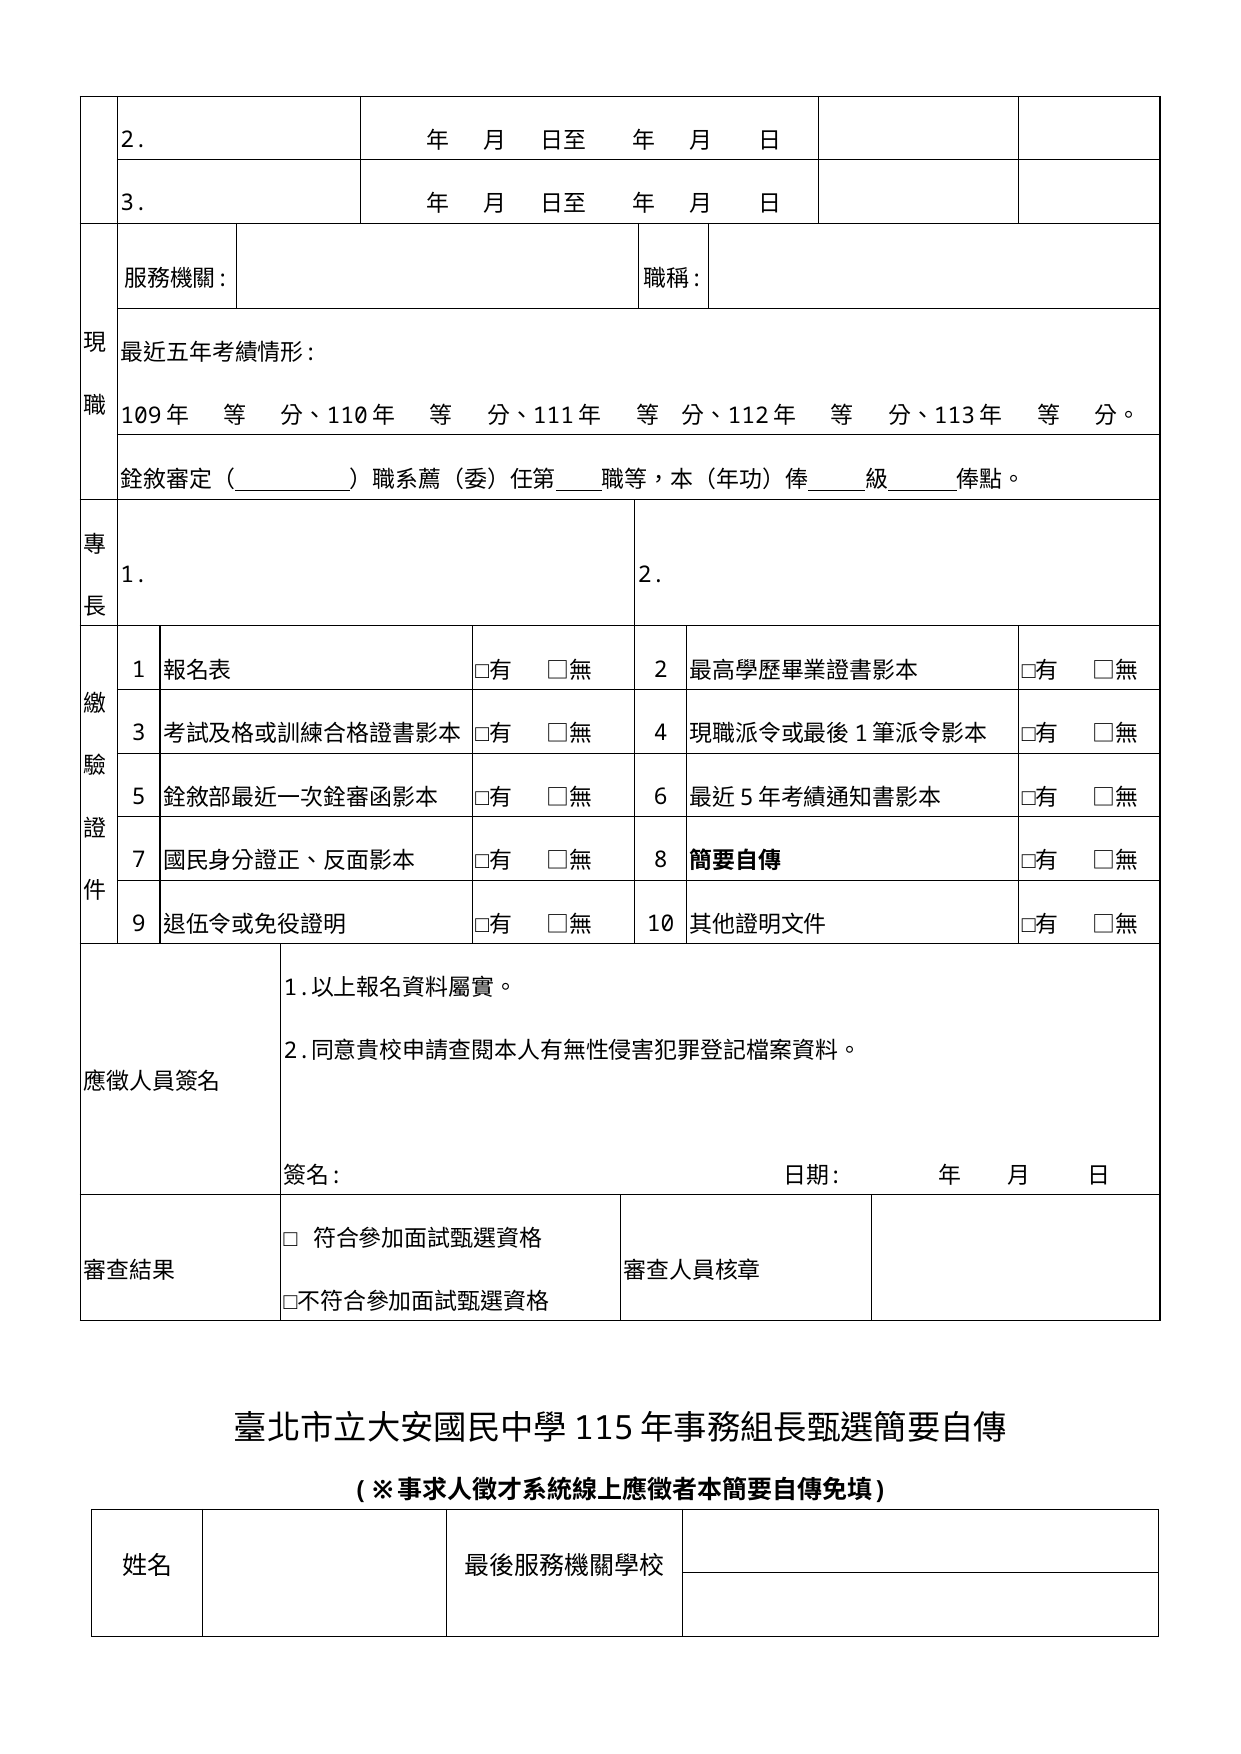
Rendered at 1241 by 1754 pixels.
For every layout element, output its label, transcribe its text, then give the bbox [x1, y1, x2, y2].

table_cell 其他證明文件 [687, 881, 1018, 943]
table_cell [819, 97, 1018, 159]
table_cell 8 [635, 817, 686, 879]
table_cell 3 [118, 690, 159, 752]
table_cell 2 [635, 626, 686, 689]
table_cell 審查結果 [81, 1195, 280, 1320]
table_cell 國民身分證正、反面影本 [161, 817, 472, 879]
table_cell 9 [118, 881, 159, 943]
table_cell [819, 160, 1018, 223]
table_cell 6 [635, 754, 686, 816]
table_cell □有 □無 [473, 881, 634, 943]
table_cell □有 □無 [1019, 754, 1159, 816]
table_cell 最高學歷畢業證書影本 [687, 626, 1018, 689]
table_cell 年 月 日至 年 月 日 [361, 97, 818, 159]
table_cell 銓敘審定（ ）職系薦（委）任第 職等，本（年功）俸 級 俸點。 [118, 435, 1159, 499]
table_cell □有 □無 [473, 754, 634, 816]
table_cell [709, 224, 1159, 308]
table_cell 4 [635, 690, 686, 752]
table_cell □有 □無 [1019, 817, 1159, 879]
table_cell 退伍令或免役證明 [161, 881, 472, 943]
table_cell 2. [118, 97, 360, 159]
table_cell 1 [118, 626, 159, 689]
table_cell 考試及格或訓練合格證書影本 [161, 690, 472, 752]
table_header 姓名 [92, 1510, 202, 1636]
table_cell 3. [118, 160, 360, 223]
table_cell □有 □無 [473, 817, 634, 879]
table_cell 職稱: [639, 224, 708, 308]
table_cell [237, 224, 638, 308]
table_cell 專 長 [81, 500, 117, 625]
table_cell 2. [635, 500, 1159, 625]
table_cell □有 □無 [1019, 881, 1159, 943]
table_cell 服務機關: [118, 224, 236, 308]
table_cell 以上報名資料屬實。 同意貴校申請查閱本人有無性侵害犯罪登記檔案資料。 簽名: 日期: 年 月 日 [281, 944, 1159, 1194]
table_cell [81, 97, 117, 223]
table_cell □有 □無 [1019, 690, 1159, 752]
table_cell 1. [118, 500, 634, 625]
table_header 最後服務機關學校 職稱 [447, 1510, 682, 1636]
table_header [203, 1510, 446, 1636]
table_cell 7 [118, 817, 159, 879]
table_cell 現 職 [81, 224, 117, 499]
table_cell 最近5年考績通知書影本 [687, 754, 1018, 816]
table_cell [683, 1573, 1158, 1636]
table_cell 5 [118, 754, 159, 816]
table_cell □有 □無 [473, 690, 634, 752]
text (※事求人徵才系統線上應徵者本簡要自傳免填) [89, 1446, 1152, 1509]
table_header [683, 1510, 1158, 1572]
table_cell 現職派令或最後1筆派令影本 [687, 690, 1018, 752]
table_cell □有 □無 [473, 626, 634, 689]
table_cell 年 月 日至 年 月 日 [361, 160, 818, 223]
table_cell 審查人員核章 [621, 1195, 871, 1320]
table_cell □有 □無 [1019, 626, 1159, 689]
table_cell 應徵人員簽名 [81, 944, 280, 1194]
table_cell 符合參加面試甄選資格 □不符合參加面試甄選資格 [281, 1195, 620, 1320]
table_cell 繳驗證件 [81, 626, 117, 943]
table_cell 10 [635, 881, 686, 943]
text 臺北市立大安國民中學115年事務組長甄選簡要自傳 [89, 1384, 1152, 1446]
table_cell 最近五年考績情形: 109年 等 分、110年 等 分、111年 等 分、112年 等 分、113年 等 分。 [118, 309, 1159, 434]
table_cell [1019, 97, 1159, 159]
table_cell 簡要自傳 [687, 817, 1018, 879]
table_cell 銓敘部最近一次銓審函影本 [161, 754, 472, 816]
table_cell 報名表 [161, 626, 472, 689]
table_cell [1019, 160, 1159, 223]
table_cell [872, 1195, 1159, 1320]
